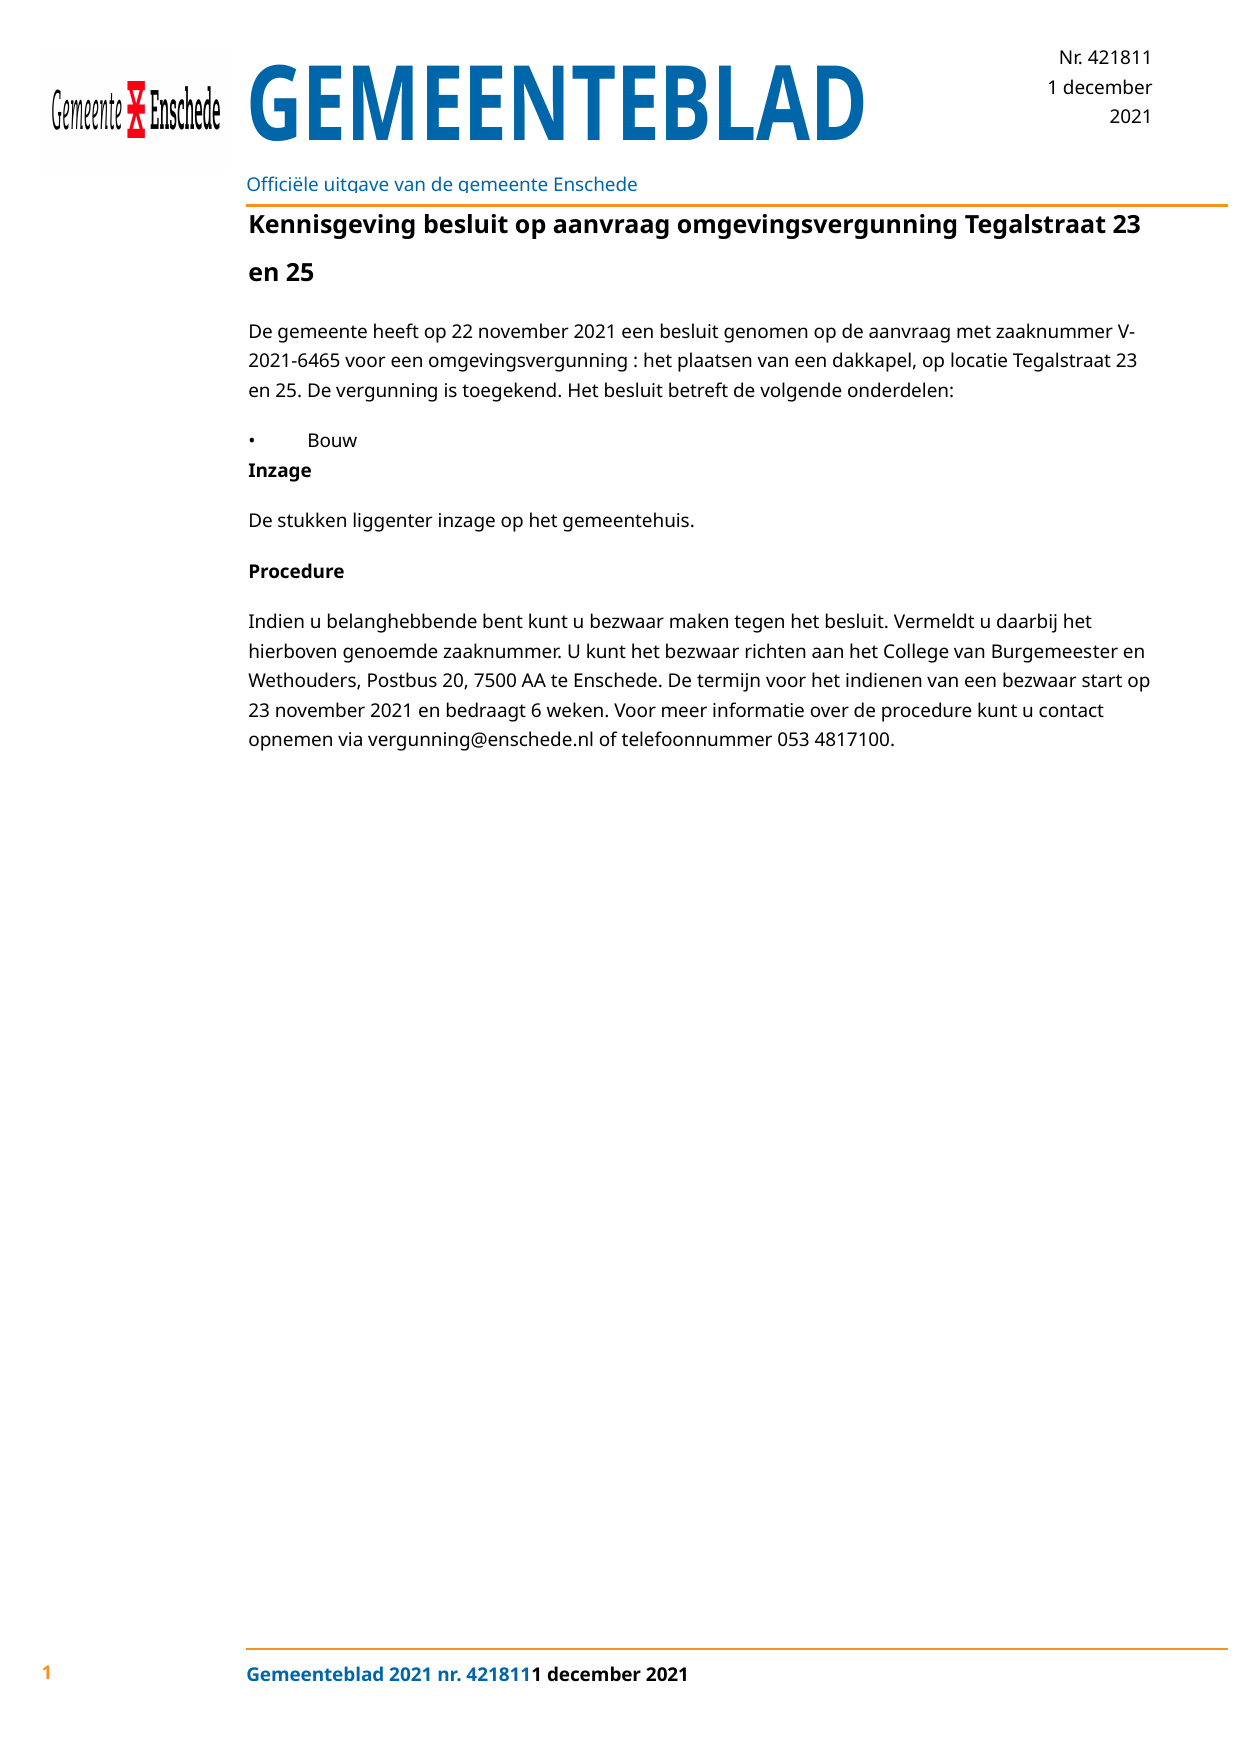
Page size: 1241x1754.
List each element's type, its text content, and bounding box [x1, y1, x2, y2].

text Inzage [248, 457, 1152, 483]
text Kennisgeving besluit op aanvraag omgevingsvergunning Tegalstraat 23 en 25 [248, 207, 1152, 288]
text Indien u belanghebbende bent kunt u bezwaar maken tegen het besluit. Vermeldt u daarbij het hierboven genoemde zaaknummer. U kunt het bezwaar richten aan het College van Burgemees­ter en Wethouders, Postbus 20, 7500 AA te Enschede. De termijn voor het indienen van een bezwaar start op 23 november 2021 en bedraagt 6 weken. Voor meer informatie over de procedure kunt u contact opnemen via vergunning@enschede.nl of telefoonnummer 053 4817100. [248, 608, 1152, 752]
picture [41, 47, 231, 172]
text De gemeente heeft op 22 november 2021 een besluit genomen op de aanvraag met zaaknummer V-2021-6465 voor een omgevingsvergunning : het plaatsen van een dakkapel, op locatie Tegalstraat 23 en 25. De vergunning is toegekend. Het besluit betreft de volgende onderdelen: [248, 318, 1152, 403]
text Procedure [248, 558, 1152, 584]
text De stukken liggenter inzage op het gemeentehuis. [248, 507, 1152, 533]
list Bouw [248, 427, 1152, 453]
